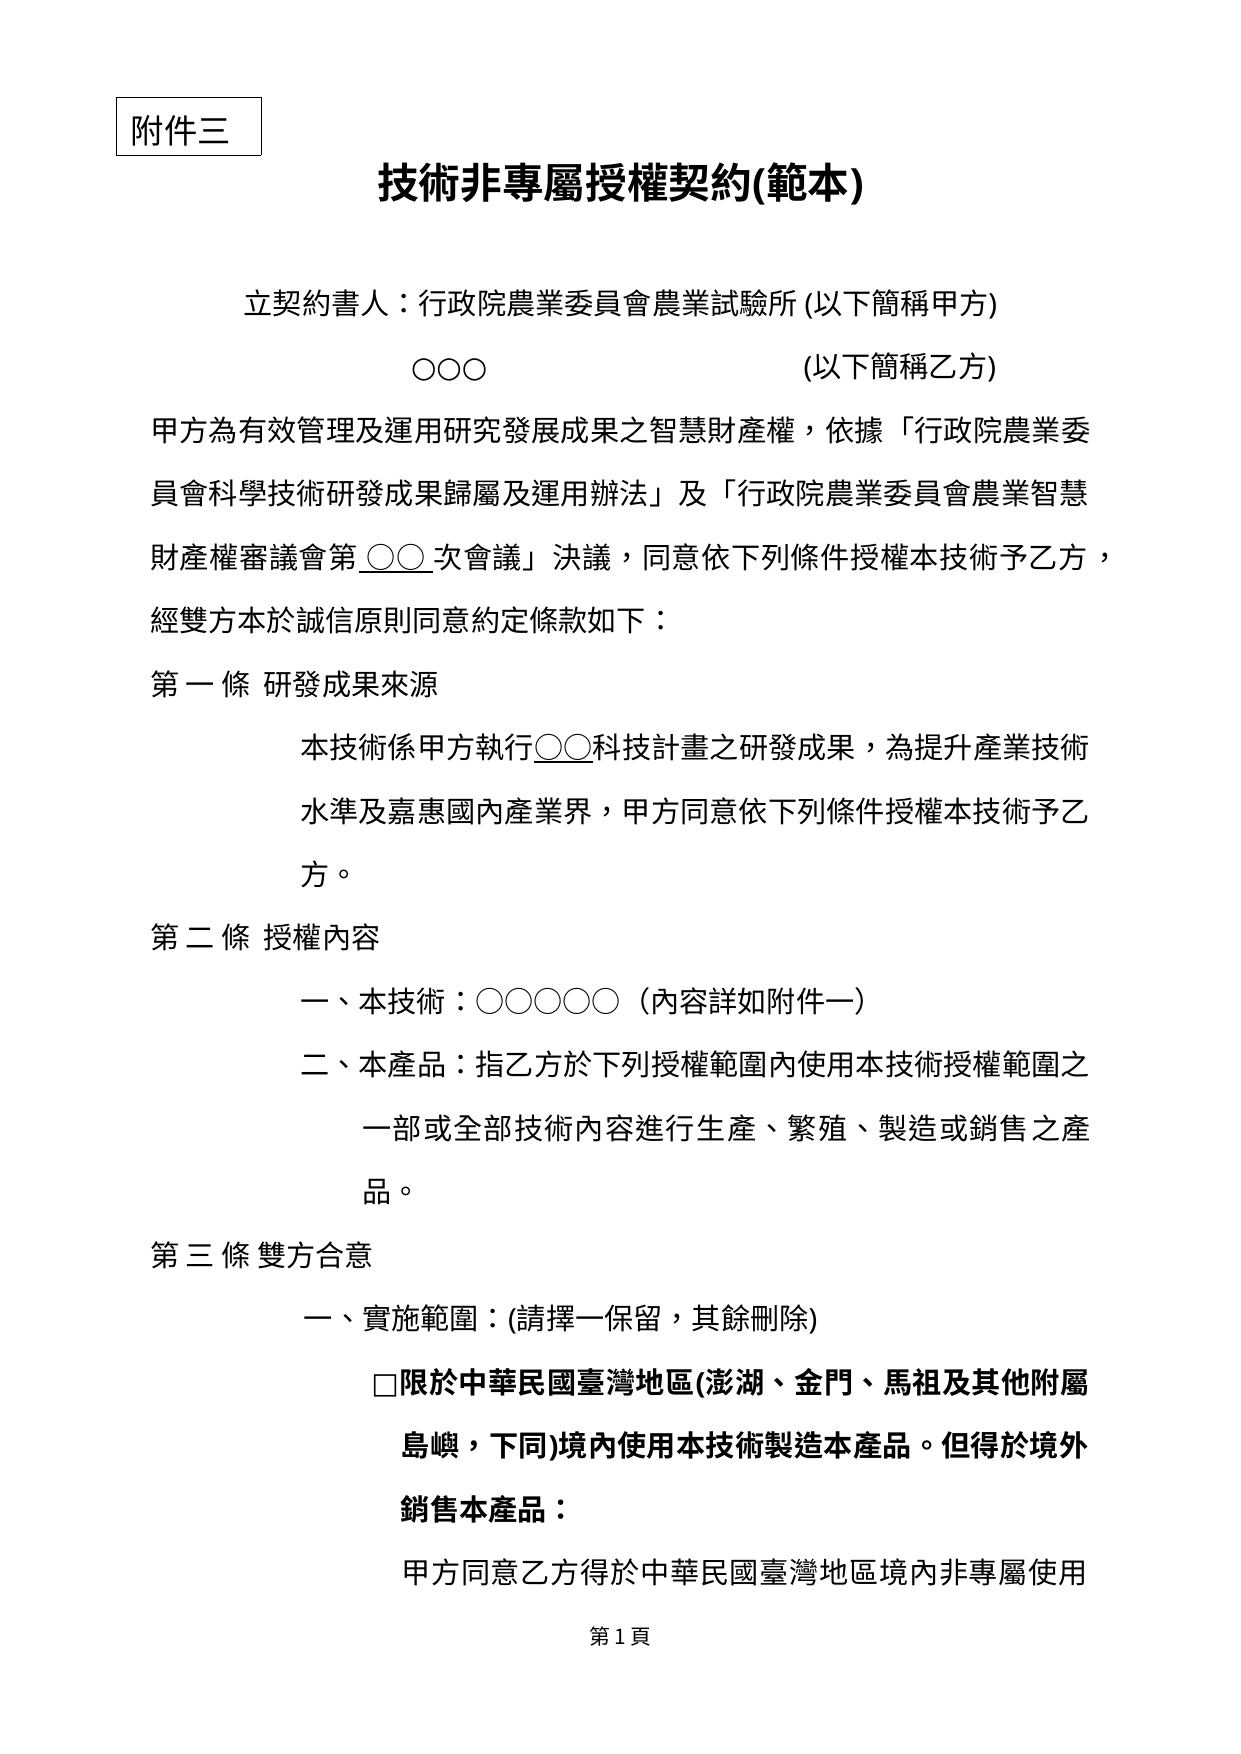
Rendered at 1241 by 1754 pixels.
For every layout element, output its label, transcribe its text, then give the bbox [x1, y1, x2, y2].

subtitle 第 三 條 雙方合意 [150, 1232, 1090, 1274]
text ○○○ (以下簡稱乙方) [406, 344, 1090, 386]
text 一、實施範圍：(請擇一保留，其餘刪除) [304, 1296, 1090, 1338]
text □限於中華民國臺灣地區(澎湖、金門、馬祖及其他附屬島嶼，下同)境內使用本技術製造本產品。但得於境外銷售本產品： [371, 1359, 1090, 1528]
text 附件三 [131, 104, 246, 147]
text 二、本產品：指乙方於下列授權範圍內使用本技術授權範圍之一部或全部技術內容進行生產、繁殖、製造或銷售之產品。 [300, 1042, 1090, 1211]
subtitle 第 一 條 研發成果來源 [150, 661, 1090, 703]
text 本技術係甲方執行○○科技計畫之研發成果，為提升產業技術水準及嘉惠國內產業界，甲方同意依下列條件授權本技術予乙方。 [300, 725, 1090, 894]
text 技術非專屬授權契約(範本) [150, 150, 1090, 211]
text 一、本技術：○○○○○（內容詳如附件一） [300, 978, 1090, 1021]
text 甲方為有效管理及運用研究發展成果之智慧財產權，依據「行政院農業委員會科學技術研發成果歸屬及運用辦法」及「行政院農業委員會農業智慧財產權審議會第 ○○ 次會議」決議，同意依下列條件授權本技術予乙方，經雙方本於誠信原則同意約定條款如下： [150, 407, 1090, 640]
subtitle 第 二 條 授權內容 [150, 915, 1090, 957]
text 立契約書人：行政院農業委員會農業試驗所 (以下簡稱甲方) [150, 280, 1090, 323]
text 甲方同意乙方得於中華民國臺灣地區境內非專屬使用 [401, 1550, 1090, 1592]
